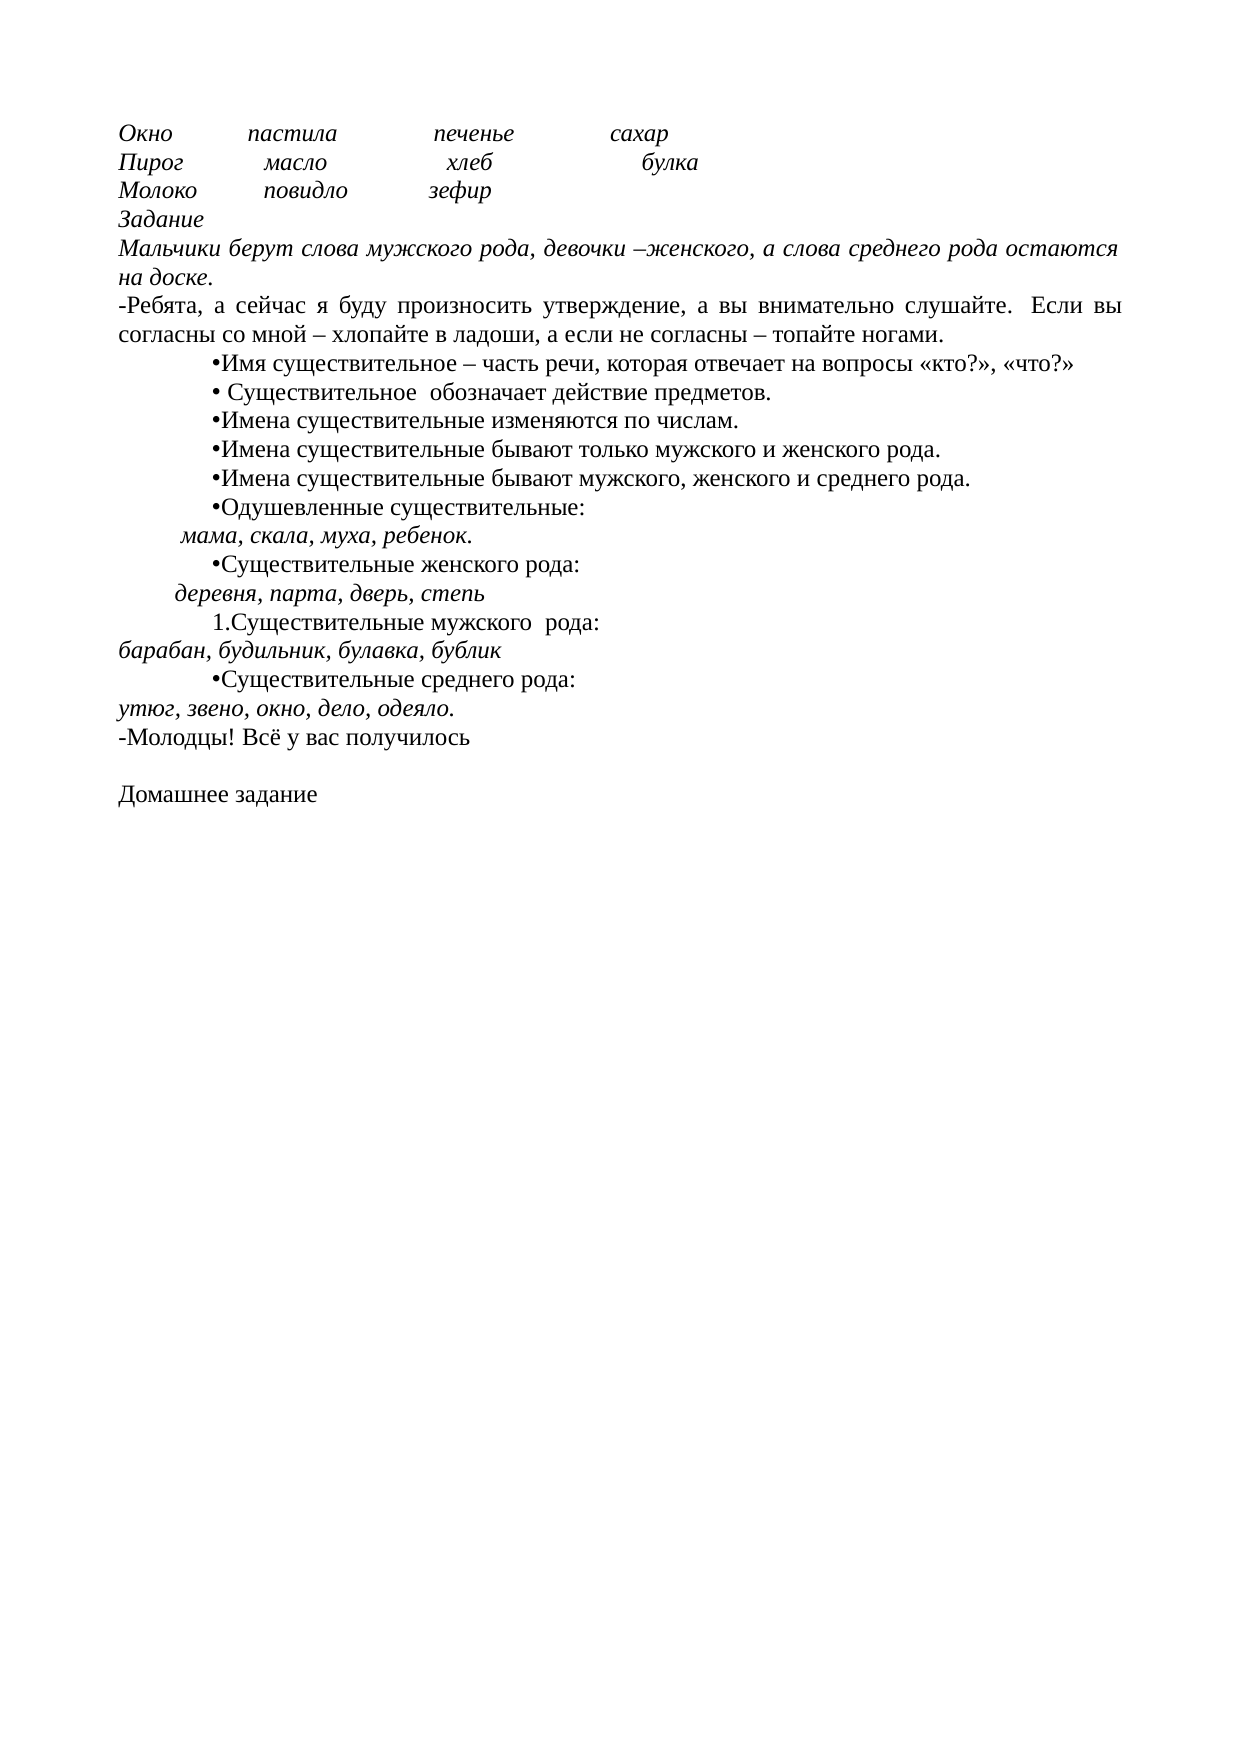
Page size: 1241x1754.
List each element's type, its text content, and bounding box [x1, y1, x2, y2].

list Имена существительные бывают только мужского и женского рода. [118, 434, 1122, 463]
list Существительные мужского рода: [118, 607, 1122, 636]
text утюг, звено, окно, дело, одеяло. [118, 693, 1122, 722]
text мама, скала, муха, ребенок. [118, 521, 1122, 549]
text Домашнее задание [118, 779, 1122, 808]
list Существительное обозначает действие предметов. [118, 377, 1122, 406]
list Имя существительное – часть речи, которая отвечает на вопросы «кто?», «что?» [118, 348, 1122, 377]
text деревня, парта, дверь, степь [118, 578, 1122, 607]
text Пирог масло хлеб булка [118, 147, 1122, 176]
list Имена существительные изменяются по числам. [118, 406, 1122, 434]
text Молоко повидло зефир [118, 176, 1122, 204]
text Задание [118, 204, 1122, 233]
list Существительные женского рода: [118, 549, 1122, 578]
list Существительные среднего рода: [118, 664, 1122, 693]
text Мальчики берут слова мужского рода, девочки –женского, а слова среднего рода остаются на доске. [118, 233, 1122, 291]
text -Ребята, а сейчас я буду произносить утверждение, а вы внимательно слушайте. Если вы согласны со мной – хлопайте в ладоши, а если не согласны – топайте ногами. [118, 291, 1122, 348]
list Одушевленные существительные: [118, 492, 1122, 521]
text Окно пастила печенье сахар [118, 118, 1122, 147]
text барабан, будильник, булавка, бублик [118, 636, 1122, 664]
text -Молодцы! Всё у вас получилось [118, 722, 1122, 751]
list Имена существительные бывают мужского, женского и среднего рода. [118, 463, 1122, 492]
